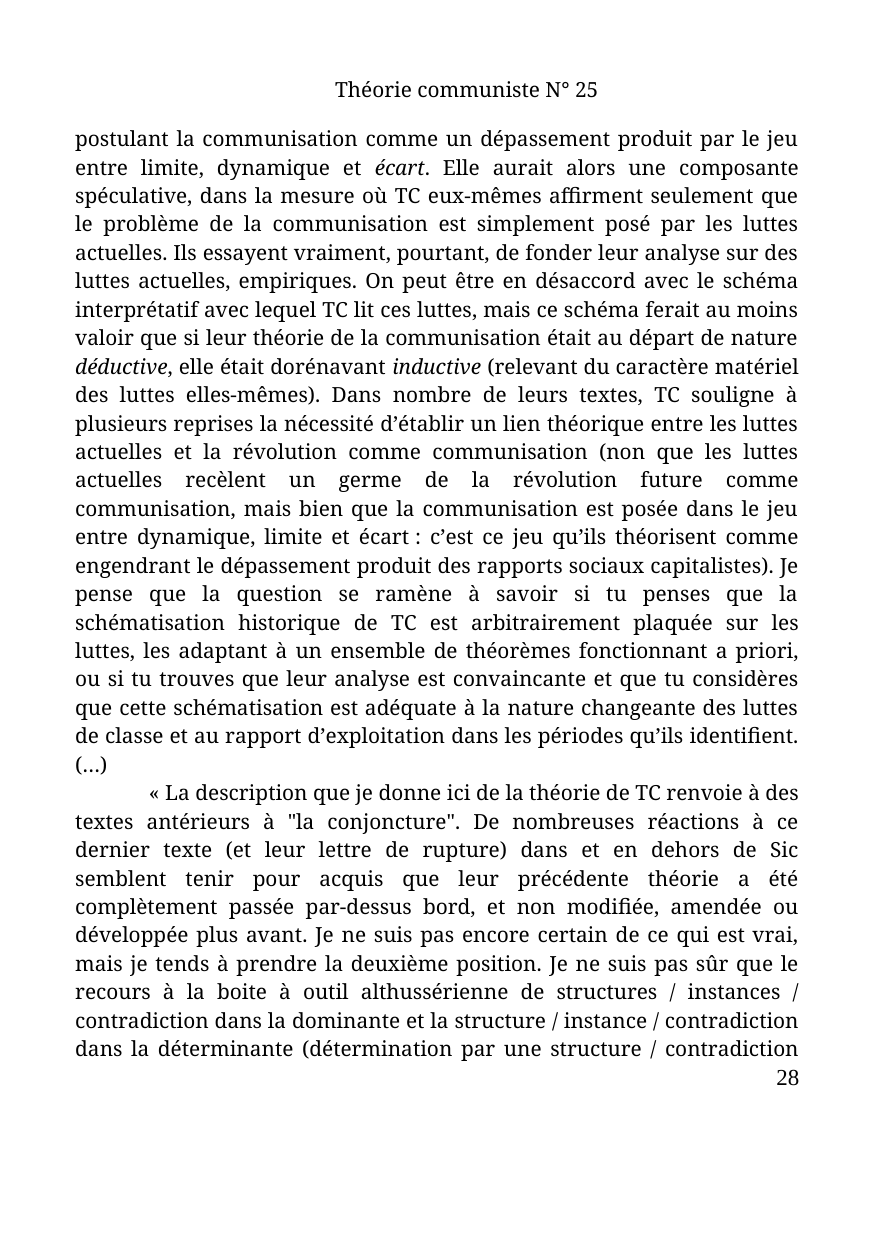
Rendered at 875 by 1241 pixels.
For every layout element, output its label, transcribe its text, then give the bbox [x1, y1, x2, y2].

text « La description que je donne ici de la théorie de TC renvoie à des textes antérieurs à "la conjoncture". De nombreuses réactions à ce dernier texte (et leur lettre de rupture) dans et en dehors de Sic semblent tenir pour acquis que leur précédente théorie a été complètement passée par-dessus bord, et non modifiée, amendée ou développée plus avant. Je ne suis pas encore certain de ce qui est vrai, mais je tends à prendre la deuxième position. Je ne suis pas sûr que le recours à la boite à outil althussérienne de structures / instances / contradiction dans la dominante et la structure / instance / contradiction dans la déterminante (détermination par une structure / contradiction [75, 778, 799, 1063]
text postulant la communisation comme un dépassement produit par le jeu entre limite, dynamique et écart. Elle aurait alors une composante spéculative, dans la mesure où TC eux-mêmes affirment seulement que le problème de la communisation est simplement posé par les luttes actuelles. Ils essayent vraiment, pourtant, de fonder leur analyse sur des luttes actuelles, empiriques. On peut être en désaccord avec le schéma interprétatif avec lequel TC lit ces luttes, mais ce schéma ferait au moins valoir que si leur théorie de la communisation était au départ de nature déductive, elle était dorénavant inductive (relevant du caractère matériel des luttes elles-mêmes). Dans nombre de leurs textes, TC souligne à plusieurs reprises la nécessité d’établir un lien théorique entre les luttes actuelles et la révolution comme communisation (non que les luttes actuelles recèlent un germe de la révolution future comme communisation, mais bien que la communisation est posée dans le jeu entre dynamique, limite et écart : c’est ce jeu qu’ils théorisent comme engendrant le dépassement produit des rapports sociaux capitalistes). Je pense que la question se ramène à savoir si tu penses que la schématisation historique de TC est arbitrairement plaquée sur les luttes, les adaptant à un ensemble de théorèmes fonctionnant a priori, ou si tu trouves que leur analyse est convaincante et que tu considères que cette schématisation est adéquate à la nature changeante des luttes de classe et au rapport d’exploitation dans les périodes qu’ils identifient. (…) [75, 124, 799, 778]
